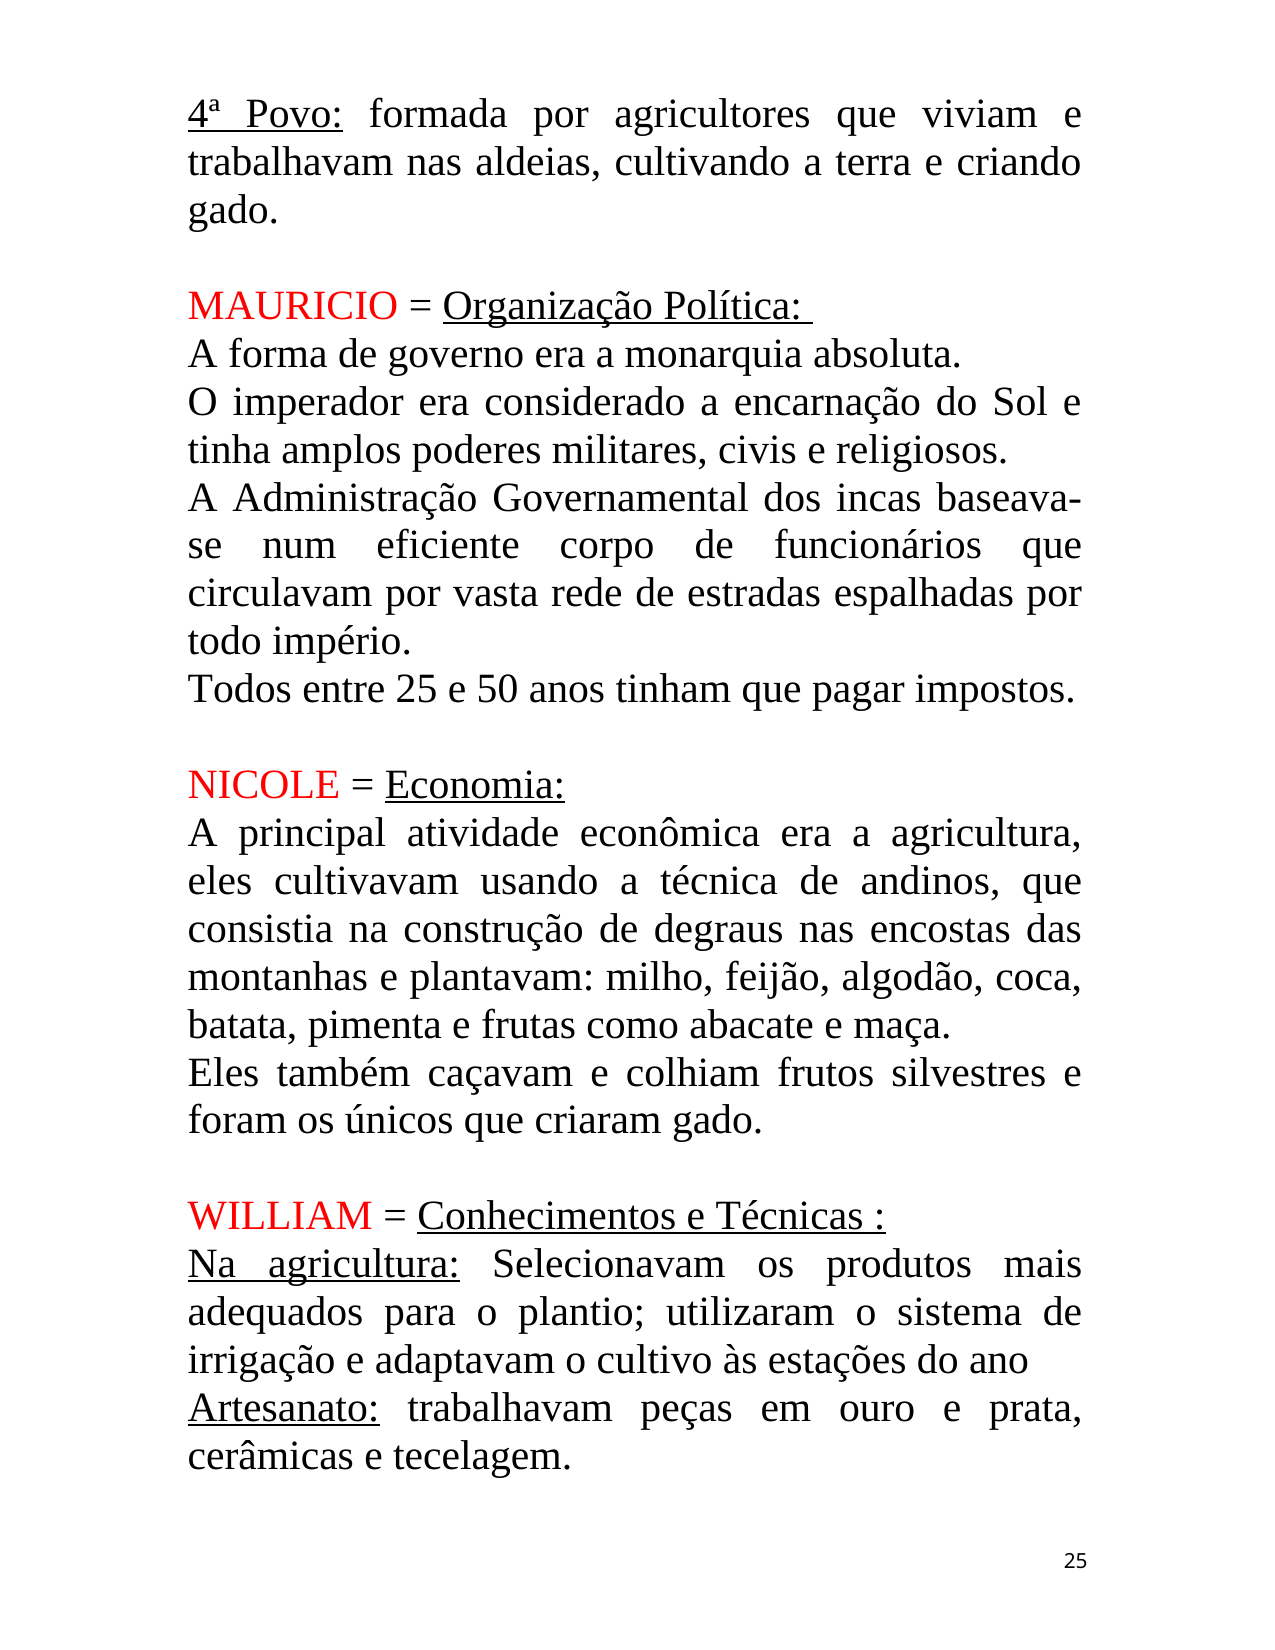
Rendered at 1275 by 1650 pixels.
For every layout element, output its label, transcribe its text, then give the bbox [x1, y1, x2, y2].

text A Administração Governamental dos incas baseava-se num eficiente corpo de funcionários que circulavam por vasta rede de estradas espalhadas por todo império. [187, 472, 1083, 664]
text Artesanato: trabalhavam peças em ouro e prata, cerâmicas e tecelagem. [187, 1382, 1083, 1478]
text Na agricultura: Selecionavam os produtos mais adequados para o plantio; utilizaram o sistema de irrigação e adaptavam o cultivo às estações do ano [187, 1239, 1083, 1382]
text A forma de governo era a monarquia absoluta. [187, 328, 1083, 376]
text 4ª Povo: formada por agricultores que viviam e trabalhavam nas aldeias, cultivando a terra e criando gado. [187, 89, 1083, 232]
text NICOLE = Economia: [187, 759, 1083, 807]
text Todos entre 25 e 50 anos tinham que pagar impostos. [187, 664, 1083, 712]
text WILLIAM = Conhecimentos e Técnicas : [187, 1191, 1083, 1239]
text MAURICIO = Organização Política: [187, 280, 1083, 328]
text O imperador era considerado a encarnação do Sol e tinha amplos poderes militares, civis e religiosos. [187, 376, 1083, 472]
text A principal atividade econômica era a agricultura, eles cultivavam usando a técnica de andinos, que consistia na construção de degraus nas encostas das montanhas e plantavam: milho, feijão, algodão, coca, batata, pimenta e frutas como abacate e maça. [187, 807, 1083, 1047]
text Eles também caçavam e colhiam frutos silvestres e foram os únicos que criaram gado. [187, 1047, 1083, 1143]
